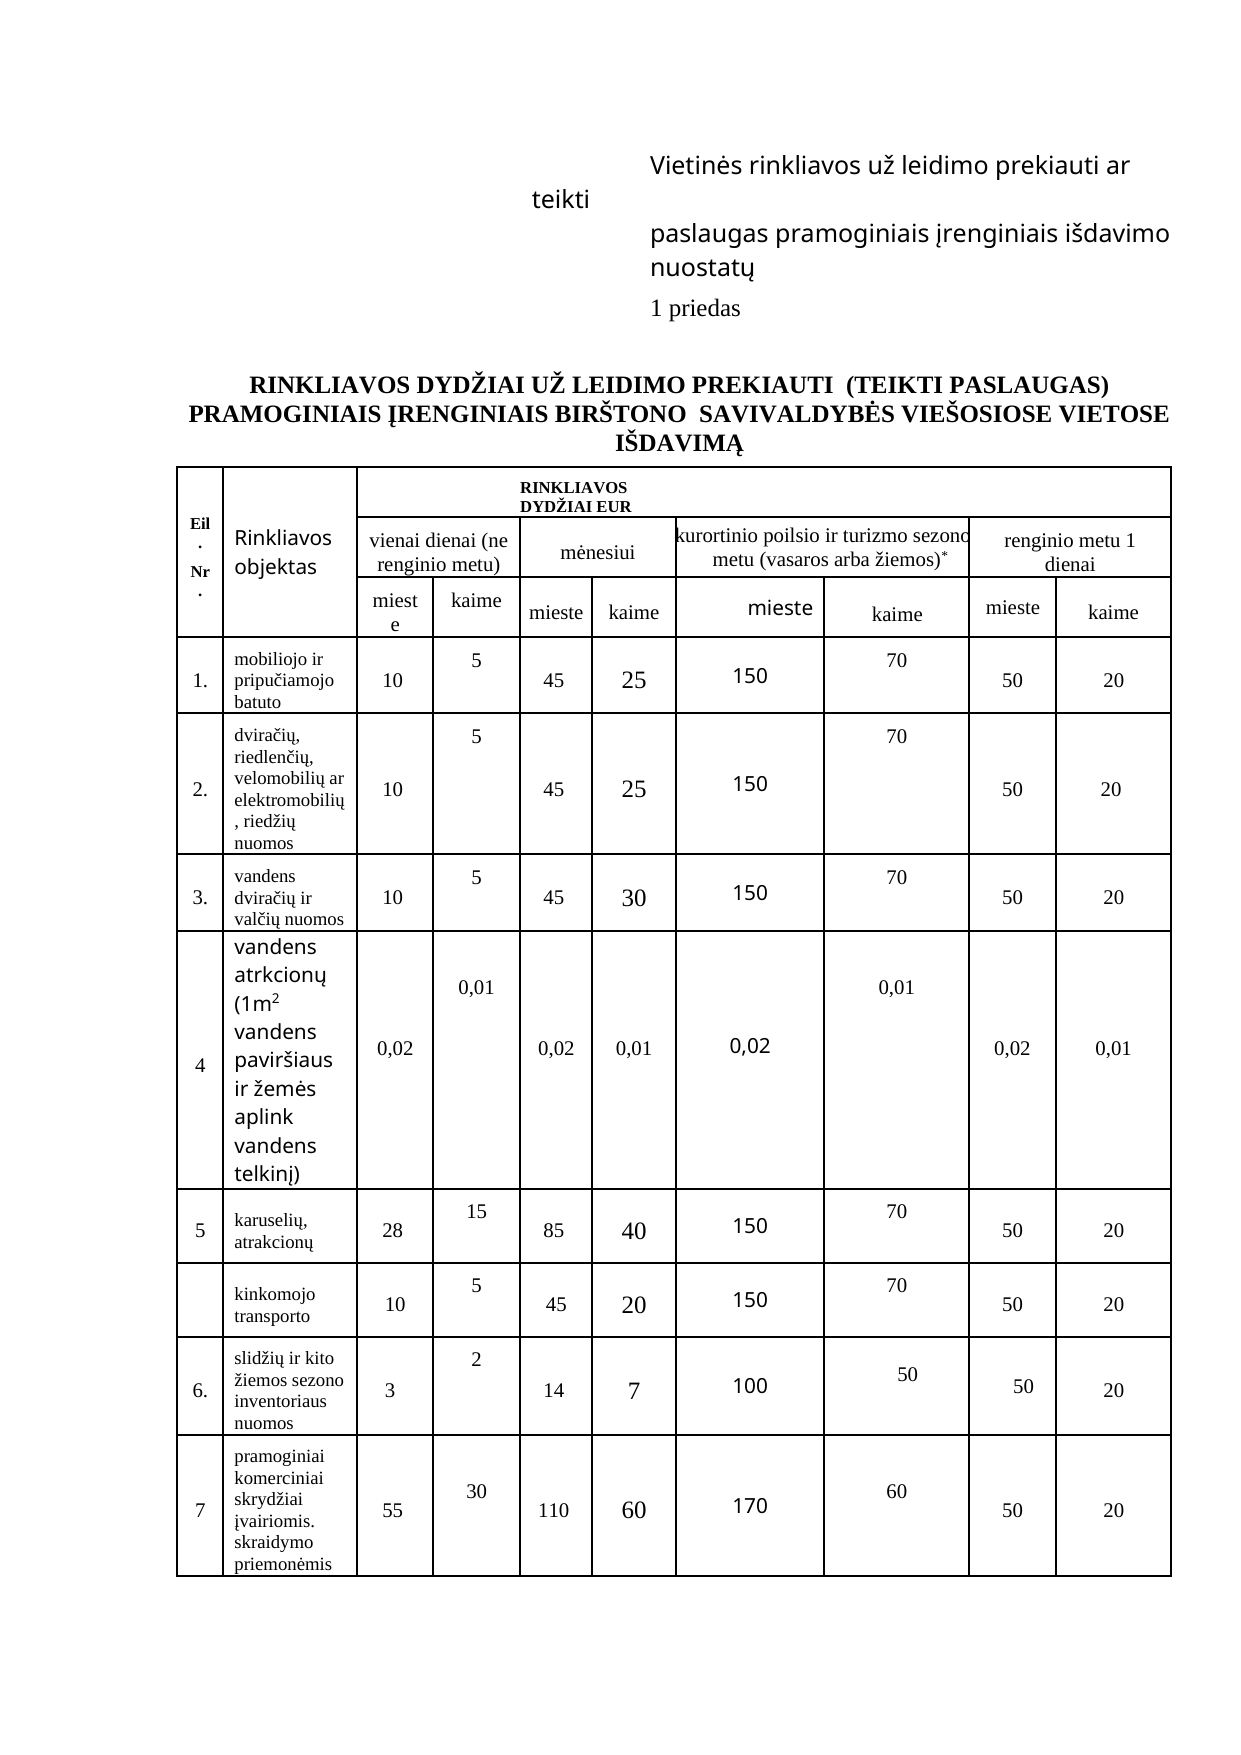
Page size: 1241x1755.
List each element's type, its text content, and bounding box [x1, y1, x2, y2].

table_cell 110 [521, 1436, 591, 1574]
table_cell 10 [358, 1264, 432, 1336]
table_cell 7 [593, 1338, 675, 1433]
table_header Rinkliavos objektas [224, 468, 356, 636]
table_cell 150 [677, 1190, 823, 1262]
table_header [824, 468, 1170, 516]
table_cell pramoginiai komerciniai skrydžiai įvairiomis. skraidymo priemonėmis [224, 1436, 356, 1574]
table_cell 70 [825, 855, 968, 930]
table_cell 50 [970, 714, 1055, 853]
table_cell 0,02 [970, 932, 1055, 1188]
table_cell 28 [358, 1190, 432, 1262]
table_cell 3 [358, 1338, 432, 1433]
table_cell 20 [1057, 1436, 1170, 1574]
table_cell 20 [1057, 855, 1170, 930]
table_cell 70 [825, 638, 968, 712]
table_cell 0,01 [593, 932, 675, 1188]
table_header RINKLIAVOS DYDŽIAI EUR [520, 468, 640, 516]
table_cell kurortinio poilsio ir turizmo sezono metu (vasaros arba žiemos)* [677, 518, 968, 576]
table_header [640, 468, 824, 516]
table_cell 10 [358, 714, 432, 853]
table_cell 20 [593, 1264, 675, 1336]
table_cell mėnesiui [521, 518, 675, 576]
table_cell 55 [358, 1436, 432, 1574]
table_cell kaime [434, 578, 519, 636]
table_cell kaime [1057, 578, 1170, 636]
table_cell 0,01 [434, 932, 519, 1188]
table_cell 5 [434, 855, 519, 930]
text Vietinės rinkliavos už leidimo prekiauti ar teikti [532, 148, 1181, 216]
table_cell 170 [677, 1436, 823, 1574]
table_cell 50 [970, 1338, 1055, 1433]
table_cell kaime [825, 578, 968, 636]
table_cell 50 [970, 1436, 1055, 1574]
table_cell 4 [178, 932, 222, 1188]
table_cell mieste [358, 578, 432, 636]
table_cell 45 [521, 855, 591, 930]
table_cell 20 [1057, 1190, 1170, 1262]
table_cell 45 [521, 638, 591, 712]
table_cell mieste [970, 578, 1055, 636]
table_cell 3. [178, 855, 222, 930]
table_cell 40 [593, 1190, 675, 1262]
table_cell slidžių ir kito žiemos sezono inventoriaus nuomos [224, 1338, 356, 1433]
table_cell karuselių, atrakcionų [224, 1190, 356, 1262]
table_cell mobiliojo ir pripučiamojo batuto [224, 638, 356, 712]
table_cell 150 [677, 714, 823, 853]
table_cell 30 [434, 1436, 519, 1574]
table_cell 45 [521, 1264, 591, 1336]
table_cell dviračių, riedlenčių, velomobilių ar elektromobilių, riedžių nuomos [224, 714, 356, 853]
table_cell 6. [178, 1338, 222, 1433]
table_cell 2. [178, 714, 222, 853]
table_cell mieste [677, 578, 823, 636]
table_cell 30 [593, 855, 675, 930]
table_cell 5 [434, 638, 519, 712]
table_cell 50 [970, 1190, 1055, 1262]
table_cell 50 [970, 855, 1055, 930]
table_cell 7 [178, 1436, 222, 1574]
table_cell 150 [677, 1264, 823, 1336]
table_cell 0,01 [825, 932, 968, 1188]
table_cell 60 [825, 1436, 968, 1574]
table_cell 0,02 [358, 932, 432, 1188]
table_cell 2 [434, 1338, 519, 1433]
table_header [358, 468, 520, 516]
table_cell 45 [521, 714, 591, 853]
table_cell 25 [593, 638, 675, 712]
table_cell kinkomojo transporto [224, 1264, 356, 1336]
table_cell mieste [521, 578, 591, 636]
table_cell 20 [1057, 714, 1170, 853]
table_cell 50 [970, 1264, 1055, 1336]
table_cell 20 [1057, 1264, 1170, 1336]
table_cell 1. [178, 638, 222, 712]
table_cell 5 [178, 1190, 222, 1262]
table_cell 150 [677, 638, 823, 712]
table_cell 10 [358, 855, 432, 930]
table_cell vandens dviračių ir valčių nuomos [224, 855, 356, 930]
table_cell vandens atrkcionų (1m2 vandens paviršiaus ir žemės aplink vandens telkinį) [224, 932, 356, 1188]
text RINKLIAVOS DYDŽIAI UŽ LEIDIMO PREKIAUTI (TEIKTI PASLAUGAS) PRAMOGINIAIS ĮRENGINIAIS BIRŠTONO SAVIVALDYBĖS VIEŠOSIOSE VIETOSE IŠDAVIMĄ [177, 370, 1181, 456]
table_cell 5 [434, 1264, 519, 1336]
table_cell 70 [825, 714, 968, 853]
table_header Eil. Nr. [178, 468, 222, 636]
table_cell 0,01 [1057, 932, 1170, 1188]
table_cell 85 [521, 1190, 591, 1262]
table_cell 25 [593, 714, 675, 853]
table_cell vienai dienai (ne renginio metu) [358, 518, 519, 576]
text paslaugas pramoginiais įrenginiais išdavimo nuostatų [650, 216, 1181, 284]
table_cell 50 [970, 638, 1055, 712]
table_cell 150 [677, 855, 823, 930]
table_cell 20 [1057, 638, 1170, 712]
table_cell 70 [825, 1190, 968, 1262]
table_cell kaime [593, 578, 675, 636]
table_cell 20 [1057, 1338, 1170, 1433]
table_cell 5 [434, 714, 519, 853]
table_cell 70 [825, 1264, 968, 1336]
table_cell 100 [677, 1338, 823, 1433]
table_cell 15 [434, 1190, 519, 1262]
table_cell 10 [358, 638, 432, 712]
table_cell 0,02 [521, 932, 591, 1188]
table_cell 14 [521, 1338, 591, 1433]
table_cell 60 [593, 1436, 675, 1574]
text 1 priedas [532, 293, 1181, 322]
table_cell 50 [825, 1338, 968, 1433]
table_cell 0,02 [677, 932, 823, 1188]
table_cell renginio metu 1 dienai [970, 518, 1170, 576]
table_cell [178, 1264, 222, 1336]
